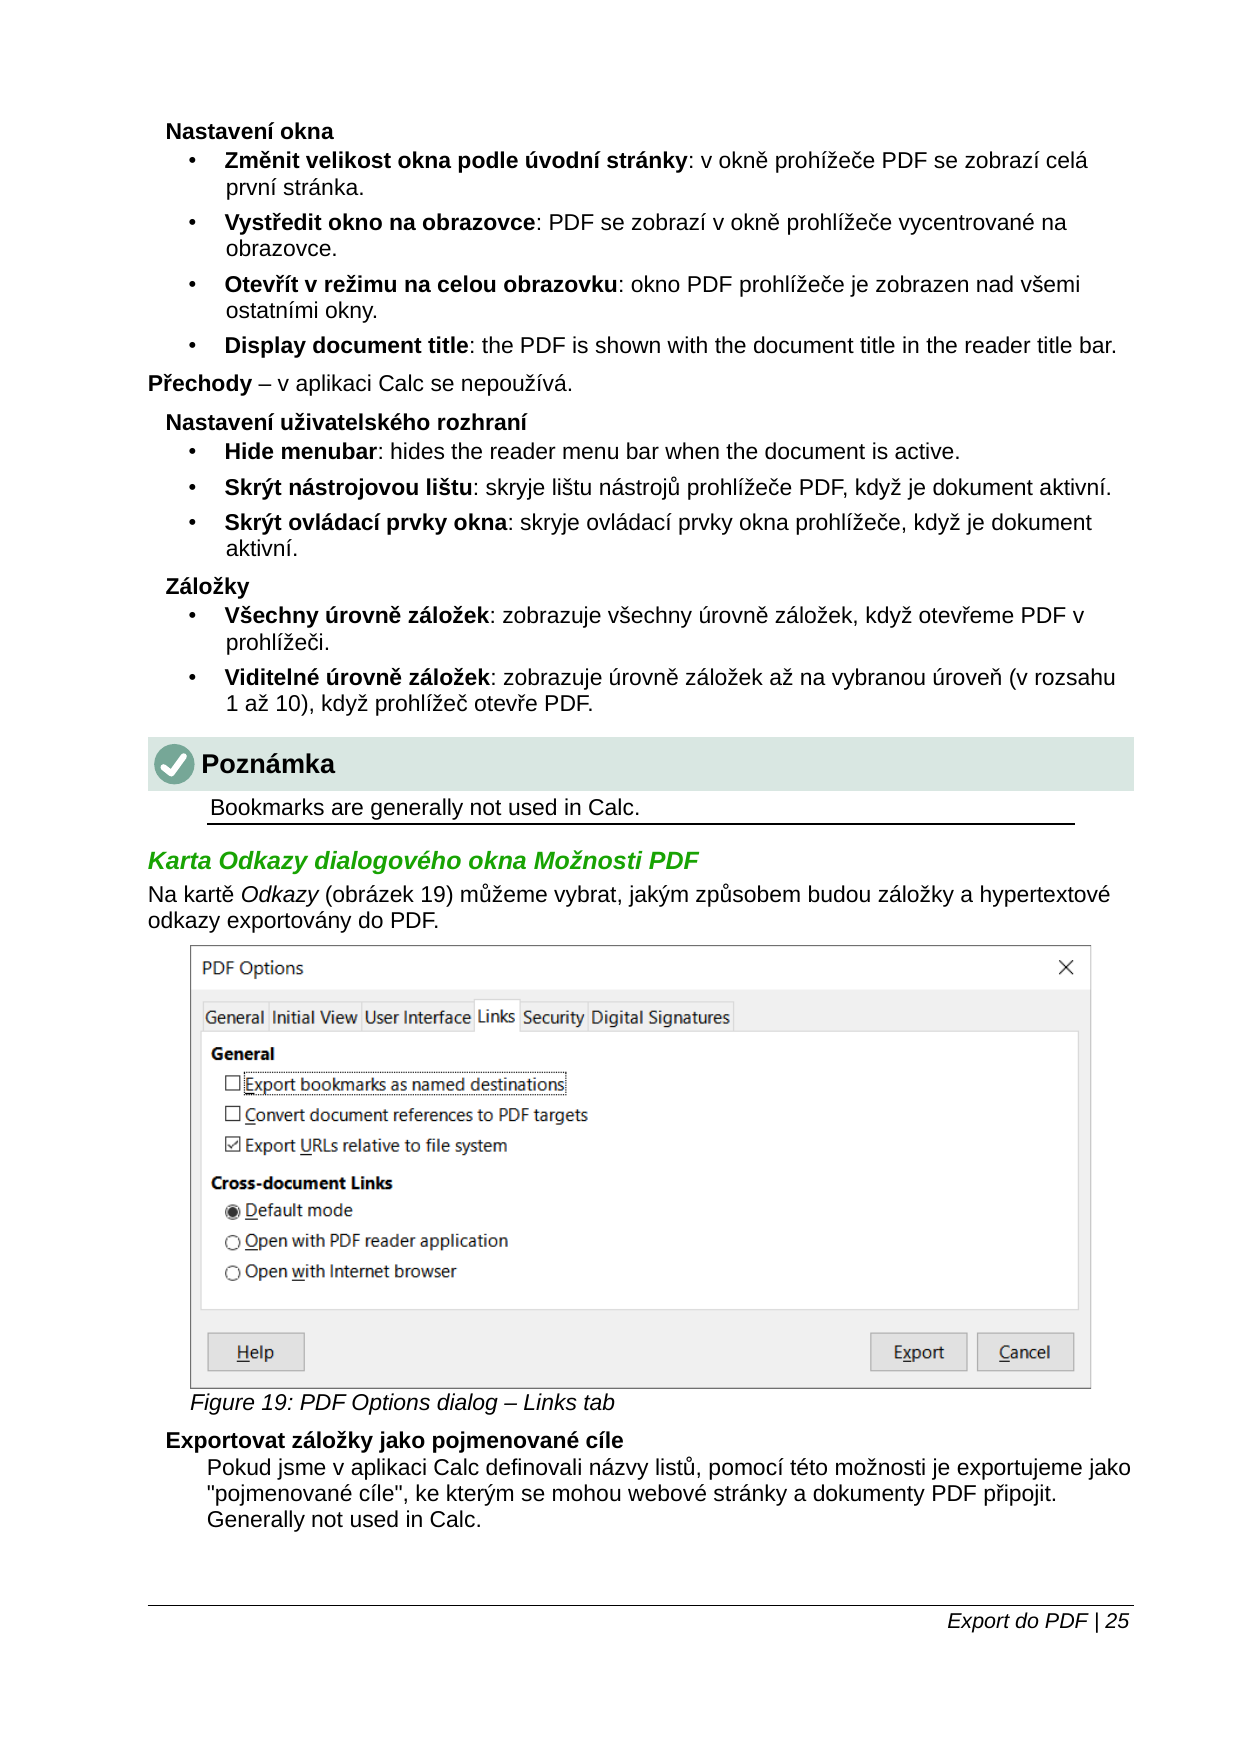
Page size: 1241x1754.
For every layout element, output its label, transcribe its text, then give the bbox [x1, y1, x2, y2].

text Bookmarks are generally not used in Calc. [207, 791, 1075, 823]
subtitle Poznámka [148, 737, 1134, 791]
picture [190, 945, 1092, 1389]
text Záložky [165, 573, 1134, 599]
list Viditelné úrovně záložek: zobrazuje úrovně záložek až na vybranou úroveň (v rozsahu 1 až 10), když prohlížeč otevře PDF. [185, 661, 1134, 720]
text Na kartě Odkazy (obrázek 19) můžeme vybrat, jakým způsobem budou záložky a hypertextové odkazy exportovány do PDF. [148, 881, 1134, 933]
text Nastavení okna [165, 118, 1134, 144]
text Pokud jsme v aplikaci Calc definovali názvy listů, pomocí této možnosti je exportujeme jako "pojmenované cíle", ke kterým se mohou webové stránky a dokumenty PDF připojit. Generally not used in Calc. [207, 1453, 1134, 1532]
list Skrýt nástrojovou lištu: skryje lištu nástrojů prohlížeče PDF, když je dokument aktivní. [185, 471, 1134, 500]
list Display document title: the PDF is shown with the document title in the reader title bar. [185, 329, 1134, 361]
list Změnit velikost okna podle úvodní stránky: v okně prohížeče PDF se zobrazí celá první stránka. [185, 144, 1134, 200]
text Figure 19: PDF Options dialog – Links tab [190, 1389, 1092, 1415]
text Přechody – v aplikaci Calc se nepoužívá. [148, 370, 1134, 397]
text Nastavení uživatelského rozhraní [165, 409, 1134, 435]
list Skrýt ovládací prvky okna: skryje ovládací prvky okna prohlížeče, když je dokument aktivní. [185, 506, 1134, 564]
list Všechny úrovně záložek: zobrazuje všechny úrovně záložek, když otevřeme PDF v prohlížeči. [185, 599, 1134, 655]
list Otevřít v režimu na celou obrazovku: okno PDF prohlížeče je zobrazen nad všemi ostatními okny. [185, 268, 1134, 323]
list Vystředit okno na obrazovce: PDF se zobrazí v okně prohlížeče vycentrované na obrazovce. [185, 206, 1134, 262]
subtitle Karta Odkazy dialogového okna Možnosti PDF [148, 846, 1134, 875]
text Exportovat záložky jako pojmenované cíle [165, 1427, 1134, 1453]
list Hide menubar: hides the reader menu bar when the document is active. [185, 435, 1134, 465]
